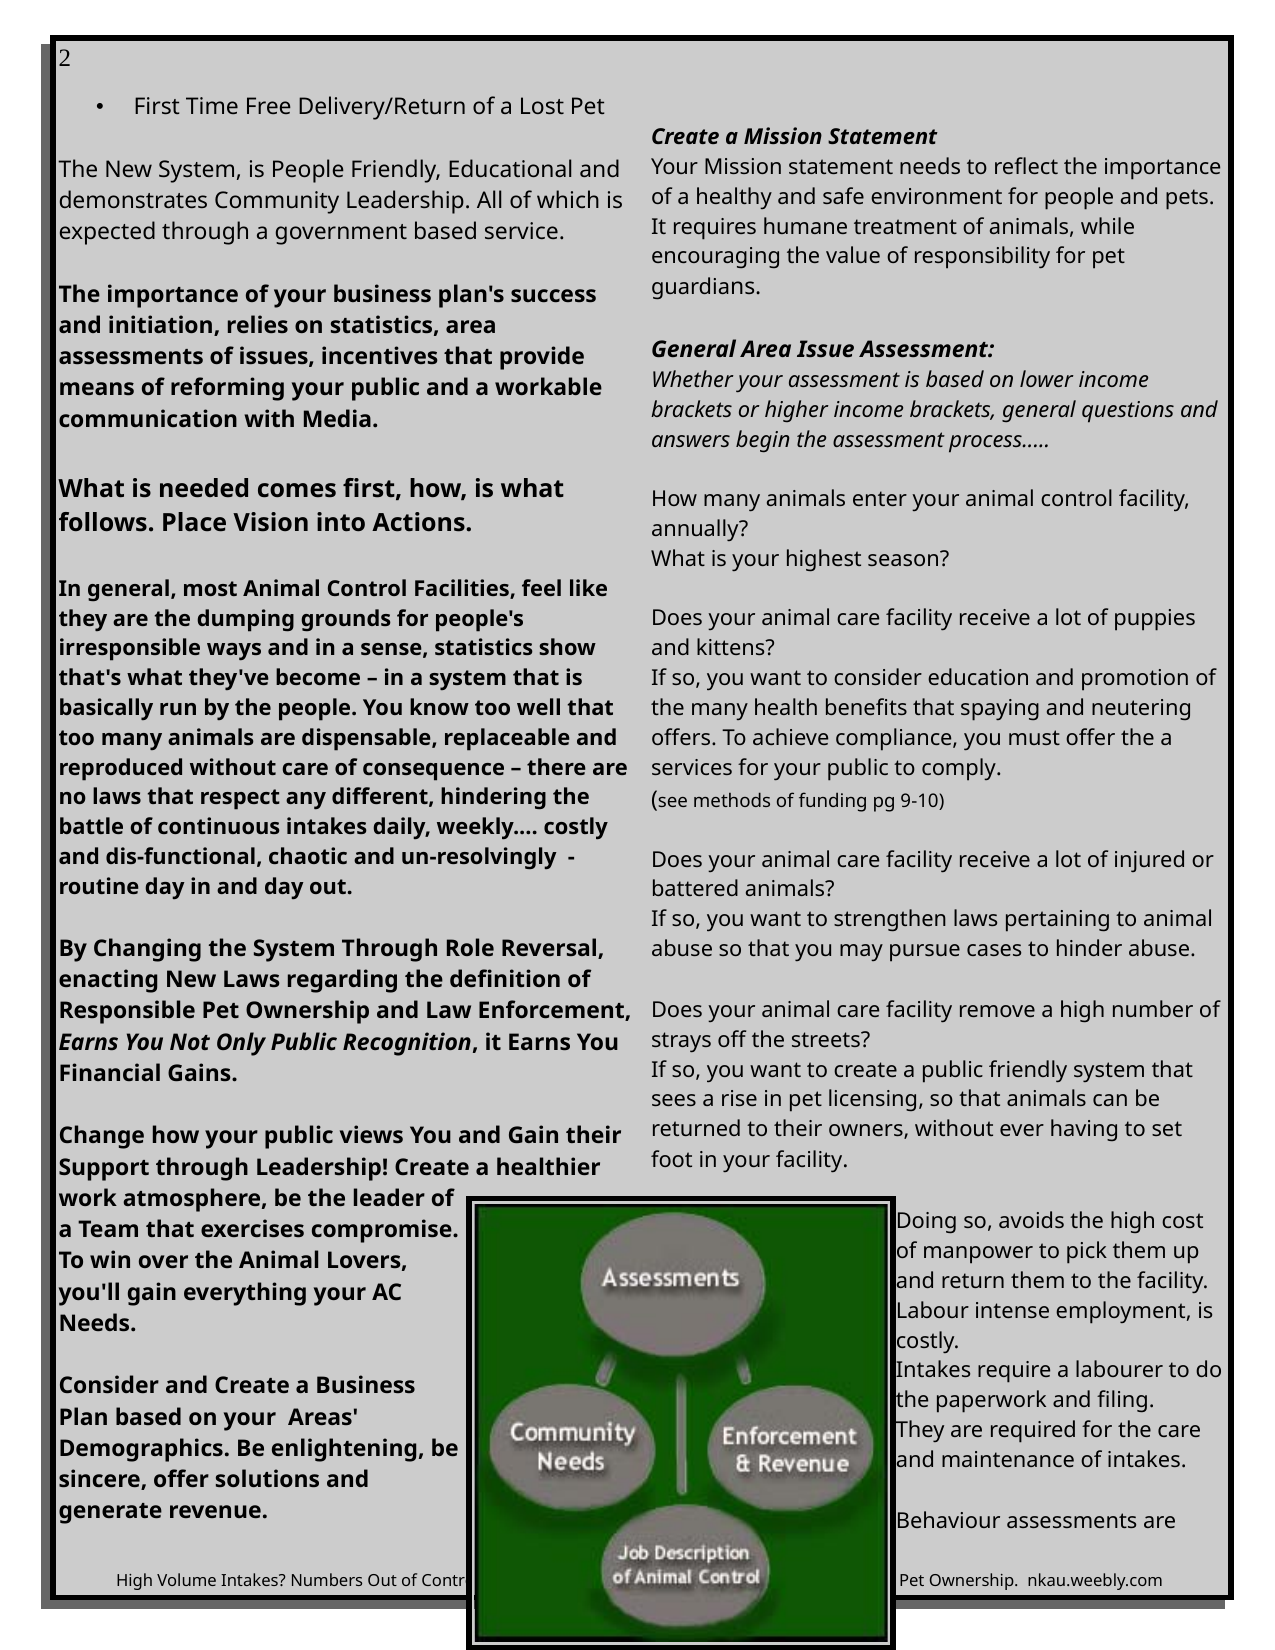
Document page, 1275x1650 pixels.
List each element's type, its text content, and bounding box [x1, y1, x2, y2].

text Your Mission statement needs to reflect the importance of a healthy and safe environment for people and pets. It requires humane treatment of animals, while encouraging the value of responsibility for pet guardians. [651, 151, 1226, 301]
text How many animals enter your animal control facility, annually? [651, 483, 1226, 543]
text Does your animal care facility receive a lot of puppies and kittens? [651, 602, 1226, 662]
text (see methods of funding pg 9-10) [651, 782, 1226, 814]
text The New System, is People Friendly, Educational and demonstrates Community Leadership. All of which is expected through a government based service. [58, 152, 633, 246]
text Does your animal care facility remove a high number of strays off the streets? [651, 994, 1226, 1053]
text If so, you want to consider education and promotion of the many health benefits that spaying and neutering offers. To achieve compliance, you must offer the a services for your public to comply. [651, 662, 1226, 782]
text Whether your assessment is based on lower income brackets or higher income brackets, general questions and answers begin the assessment process..... [651, 364, 1226, 453]
list First Time Free Delivery/Return of a Lost Pet [96, 90, 633, 121]
text Intakes require a labourer to do the paperwork and filing. [896, 1354, 1226, 1414]
text General Area Issue Assessment: [651, 333, 1226, 364]
text If so, you want to create a public friendly system that sees a rise in pet licensing, so that animals can be returned to their owners, without ever having to set foot in your facility. [651, 1053, 1226, 1174]
text The importance of your business plan's success and initiation, relies on statistics, area assessments of issues, incentives that provide means of reforming your public and a workable communication with Media. [58, 277, 633, 434]
text Consider and Create a Business Plan based on your Areas' Demographics. Be enlightening, be sincere, offer solutions and generate revenue. [58, 1369, 466, 1526]
text Create a Mission Statement [651, 121, 1226, 151]
picture [474, 1204, 888, 1642]
text Labour intense employment, is costly. [896, 1295, 1226, 1354]
text By Changing the System Through Role Reversal, enacting New Laws regarding the definition of Responsible Pet Ownership and Law Enforcement, Earns You Not Only Public Recognition, it Earns You Financial Gains. [58, 932, 633, 1088]
text Behaviour assessments are [896, 1505, 1226, 1534]
text What is needed comes first, how, is what follows. Place Vision into Actions. [58, 471, 633, 539]
text Does your animal care facility receive a lot of injured or battered animals? [651, 843, 1226, 903]
text In general, most Animal Control Facilities, feel like they are the dumping grounds for people's irresponsible ways and in a sense, statistics show that's what they've become – in a system that is basically run by the people. You know too well that too many animals are dispensable, replaceable and reproduced without care of consequence – there are no laws that respect any different, hindering the battle of continuous intakes daily, weekly.... costly and dis-functional, chaotic and un-resolvingly - routine day in and day out. [58, 573, 633, 901]
text If so, you want to strengthen laws pertaining to animal abuse so that you may pursue cases to hinder abuse. [651, 903, 1226, 963]
text Change how your public views You and Gain their Support through Leadership! Create a healthier work atmosphere, be the leader of a Team that exercises compromise. To win over the Animal Lovers, you'll gain everything your AC Needs. [58, 1119, 633, 1338]
text They are required for the care and maintenance of intakes. [896, 1414, 1226, 1473]
text Doing so, avoids the high cost of manpower to pick them up and return them to the facility. [896, 1205, 1226, 1295]
text What is your highest season? [651, 543, 1226, 572]
